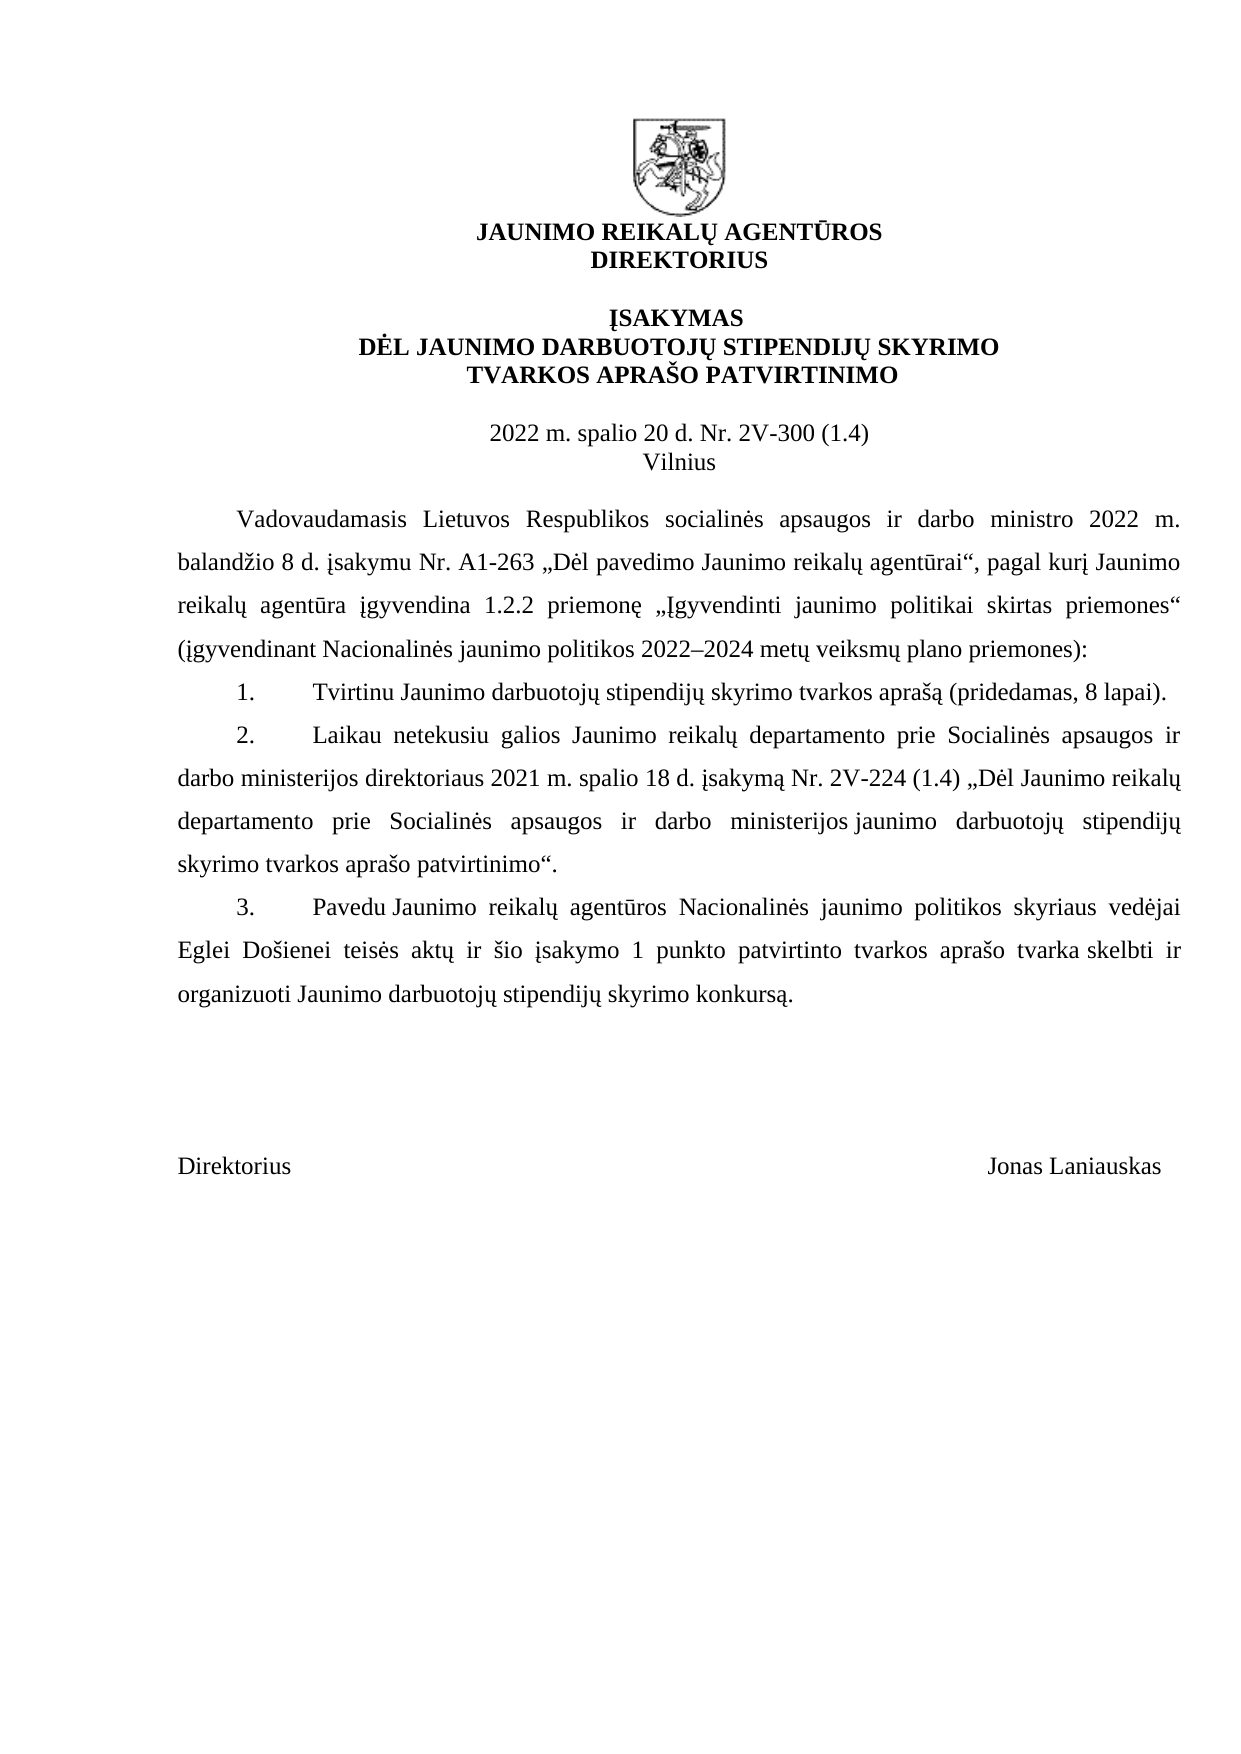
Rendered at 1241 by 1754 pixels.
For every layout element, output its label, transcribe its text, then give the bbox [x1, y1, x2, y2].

text TVARKOS APRAŠO PATVIRTINIMO [177, 361, 1181, 389]
text DIREKTORIUS [177, 246, 1181, 274]
text 2022 m. spalio 20 d. Nr. 2V-300 (1.4) [177, 418, 1181, 447]
text DĖL JAUNIMO DARBUOTOJŲ STIPENDIJŲ SKYRIMO [177, 332, 1181, 361]
text 1. Tvirtinu Jaunimo darbuotojų stipendijų skyrimo tvarkos aprašą (pridedamas, 8 lapai). [177, 677, 1181, 706]
text 2. Laikau netekusiu galios Jaunimo reikalų departamento prie Socialinės apsaugos ir darbo ministerijos direktoriaus 2021 m. spalio 18 d. įsakymą Nr. 2V-224 (1.4) „Dėl Jaunimo reikalų departamento prie Socialinės apsaugos ir darbo ministerijos jaunimo darbuotojų stipendijų skyrimo tvarkos aprašo patvirtinimo“. [177, 720, 1181, 878]
text JAUNIMO REIKALŲ AGENTŪROS [177, 217, 1181, 246]
text 3. Pavedu Jaunimo reikalų agentūros Nacionalinės jaunimo politikos skyriaus vedėjai Eglei Došienei teisės aktų ir šio įsakymo 1 punkto patvirtinto tvarkos aprašo tvarka skelbti ir organizuoti Jaunimo darbuotojų stipendijų skyrimo konkursą. [177, 892, 1181, 1007]
text ĮSAKYMAS [177, 303, 1181, 332]
text Vadovaudamasis Lietuvos Respublikos socialinės apsaugos ir darbo ministro 2022 m. balandžio 8 d. įsakymu Nr. A1-263 „Dėl pavedimo Jaunimo reikalų agentūrai“, pagal kurį Jaunimo reikalų agentūra įgyvendina 1.2.2 priemonę „Įgyvendinti jaunimo politikai skirtas priemones“ (įgyvendinant Nacionalinės jaunimo politikos 2022–2024 metų veiksmų plano priemones): [177, 504, 1181, 662]
text Vilnius [177, 447, 1181, 476]
text Direktorius Jonas Laniauskas [177, 1151, 1181, 1180]
